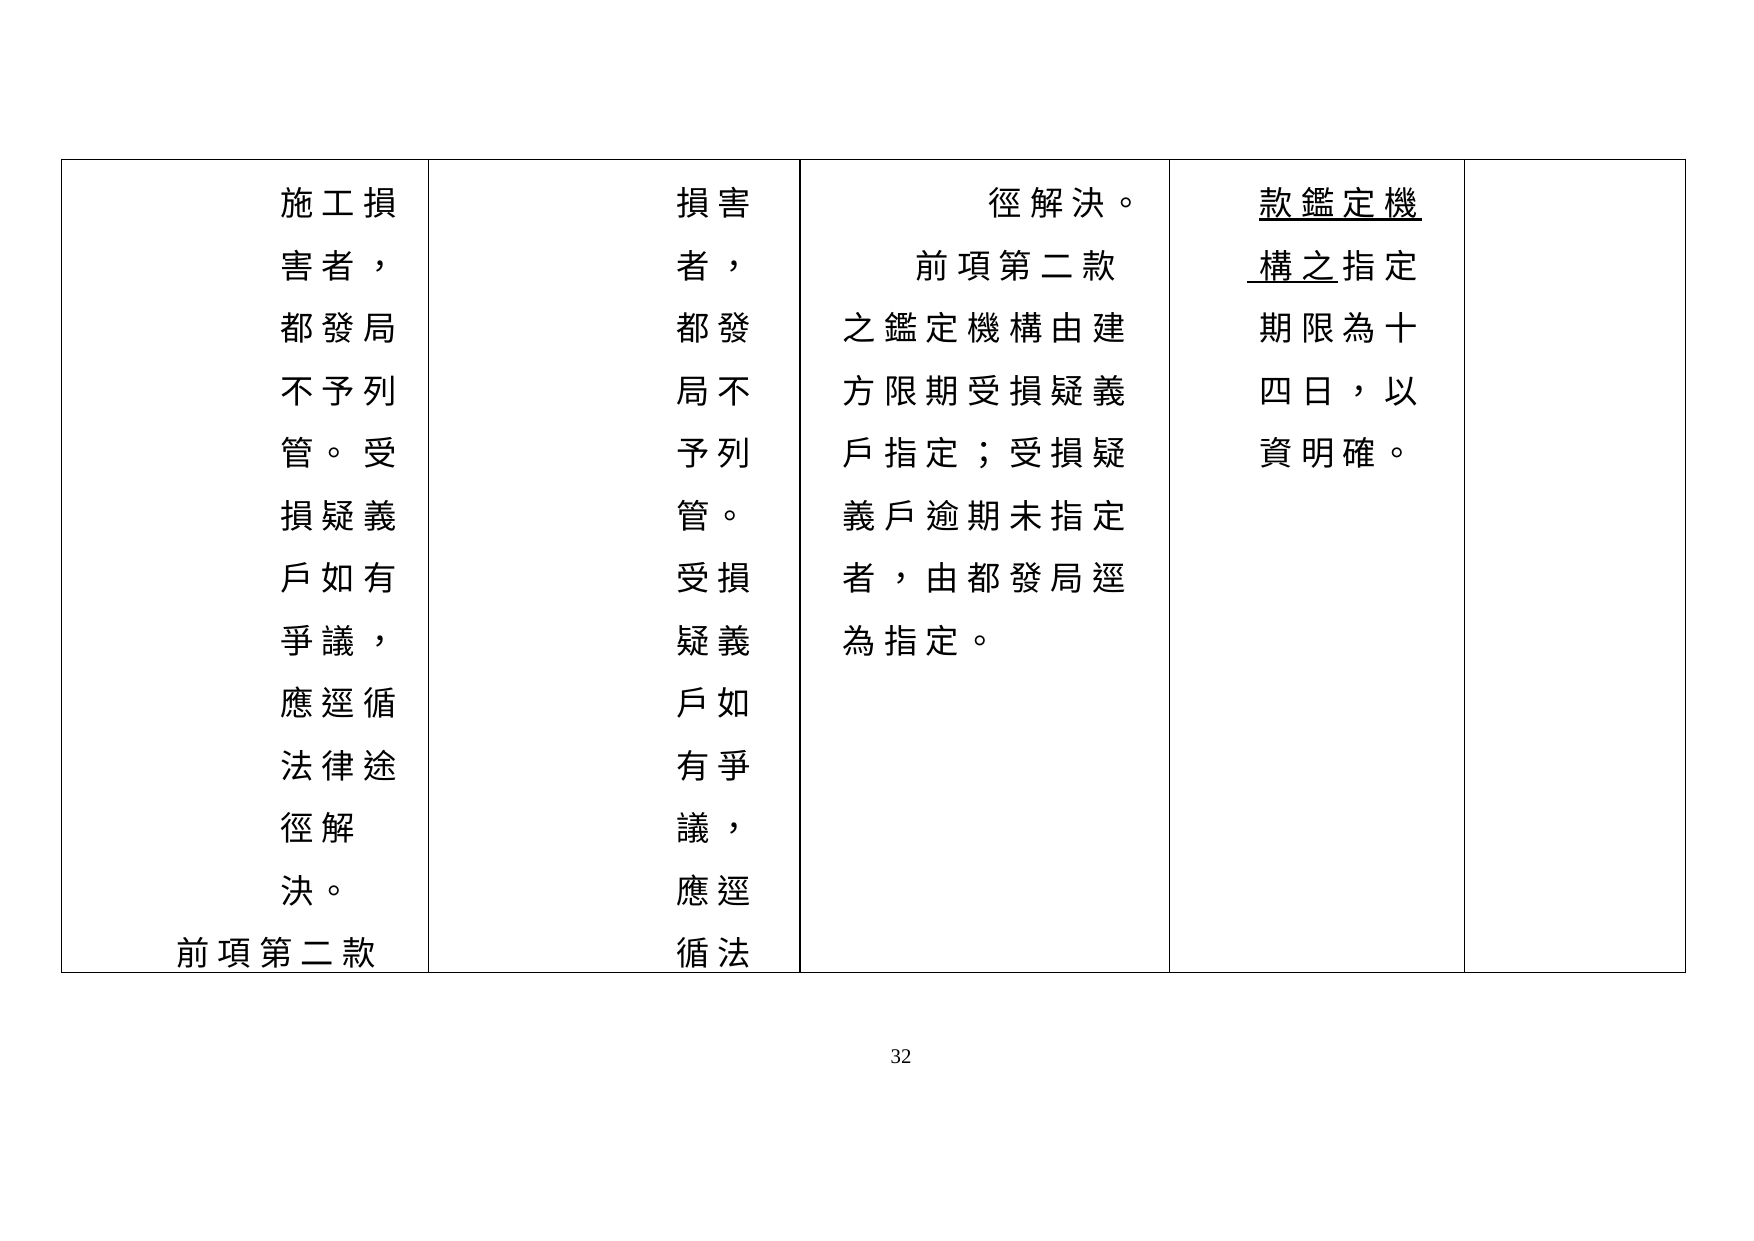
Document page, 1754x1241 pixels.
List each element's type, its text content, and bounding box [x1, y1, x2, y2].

table_cell 徑解決。 前項第二款之鑑定機構由建方限期受損疑義戶指定；受損疑義戶逾期未指定者，由都發局逕為指定。 [801, 160, 1169, 972]
table_cell [1465, 160, 1685, 972]
table_cell 損害者，都發局不予列管。受損疑義戶如有爭議，應逕循法 [429, 160, 799, 972]
table_cell 款鑑定機構之指定期限為十四日，以資明確。 [1170, 160, 1464, 972]
table_cell 施工損害者，都發局不予列管。受損疑義戶如有爭議，應逕循法律途徑解決。 前項第二款 [62, 160, 428, 972]
